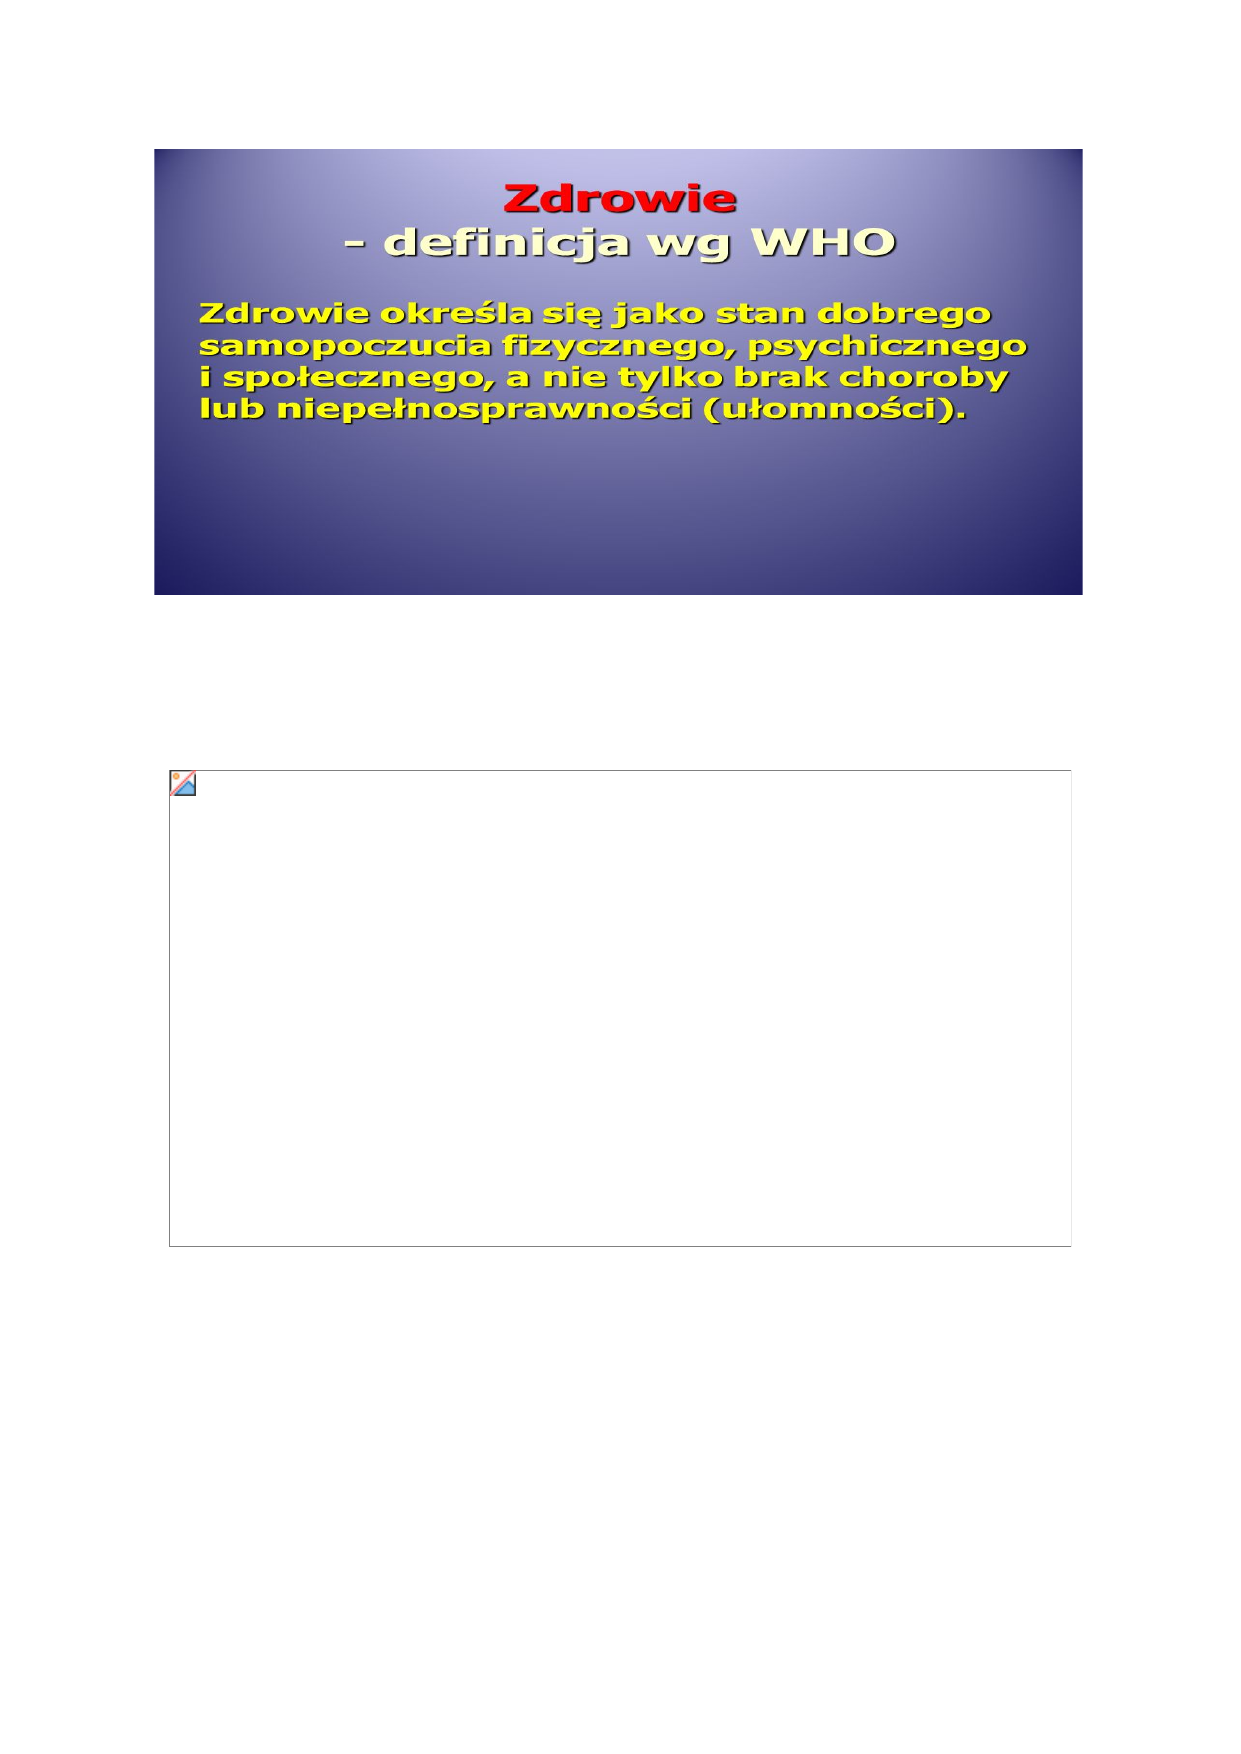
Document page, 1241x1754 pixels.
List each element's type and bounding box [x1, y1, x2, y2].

picture [154, 149, 1083, 595]
